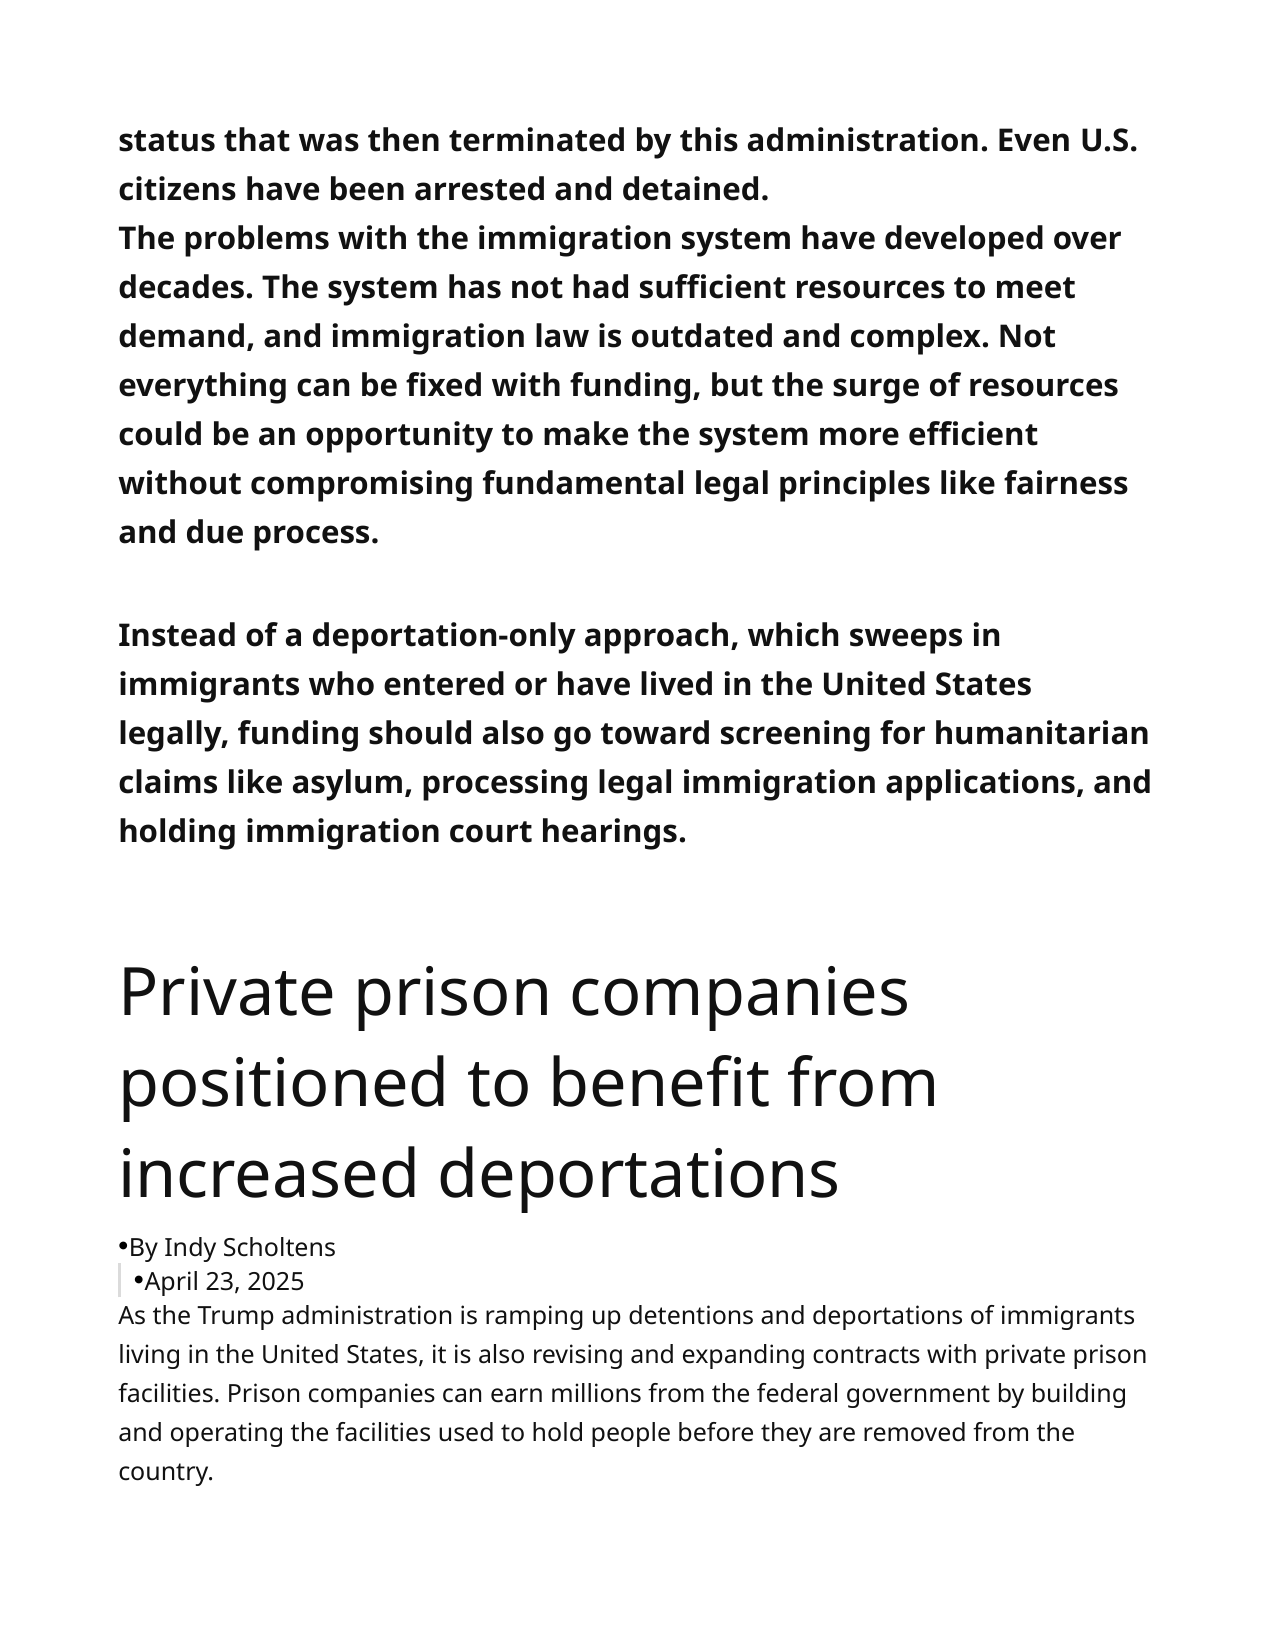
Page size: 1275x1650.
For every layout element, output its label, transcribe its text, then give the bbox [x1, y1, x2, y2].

list April 23, 2025 [121, 1263, 1157, 1297]
list By Indy Scholtens [118, 1229, 1157, 1263]
text As the Trump administration is ramping up detentions and deportations of immigrants living in the United States, it is also revising and expanding contracts with private prison facilities. Prison companies can earn millions from the federal government by building and operating the facilities used to hold people before they are removed from the country. [118, 1297, 1157, 1488]
subtitle Private prison companies positioned to benefit from increased deportations [118, 944, 1157, 1217]
text status that was then terminated by this administration. Even U.S. citizens have been arrested and detained. [118, 118, 1157, 210]
text The problems with the immigration system have developed over decades. The system has not had sufficient resources to meet demand, and immigration law is outdated and complex. Not everything can be fixed with funding, but the surge of resources could be an opportunity to make the system more efficient without compromising fundamental legal principles like fairness and due process. [118, 216, 1157, 552]
text Instead of a deportation-only approach, which sweeps in immigrants who entered or have lived in the United States legally, funding should also go toward screening for humanitarian claims like asylum, processing legal immigration applications, and holding immigration court hearings. [118, 613, 1157, 852]
